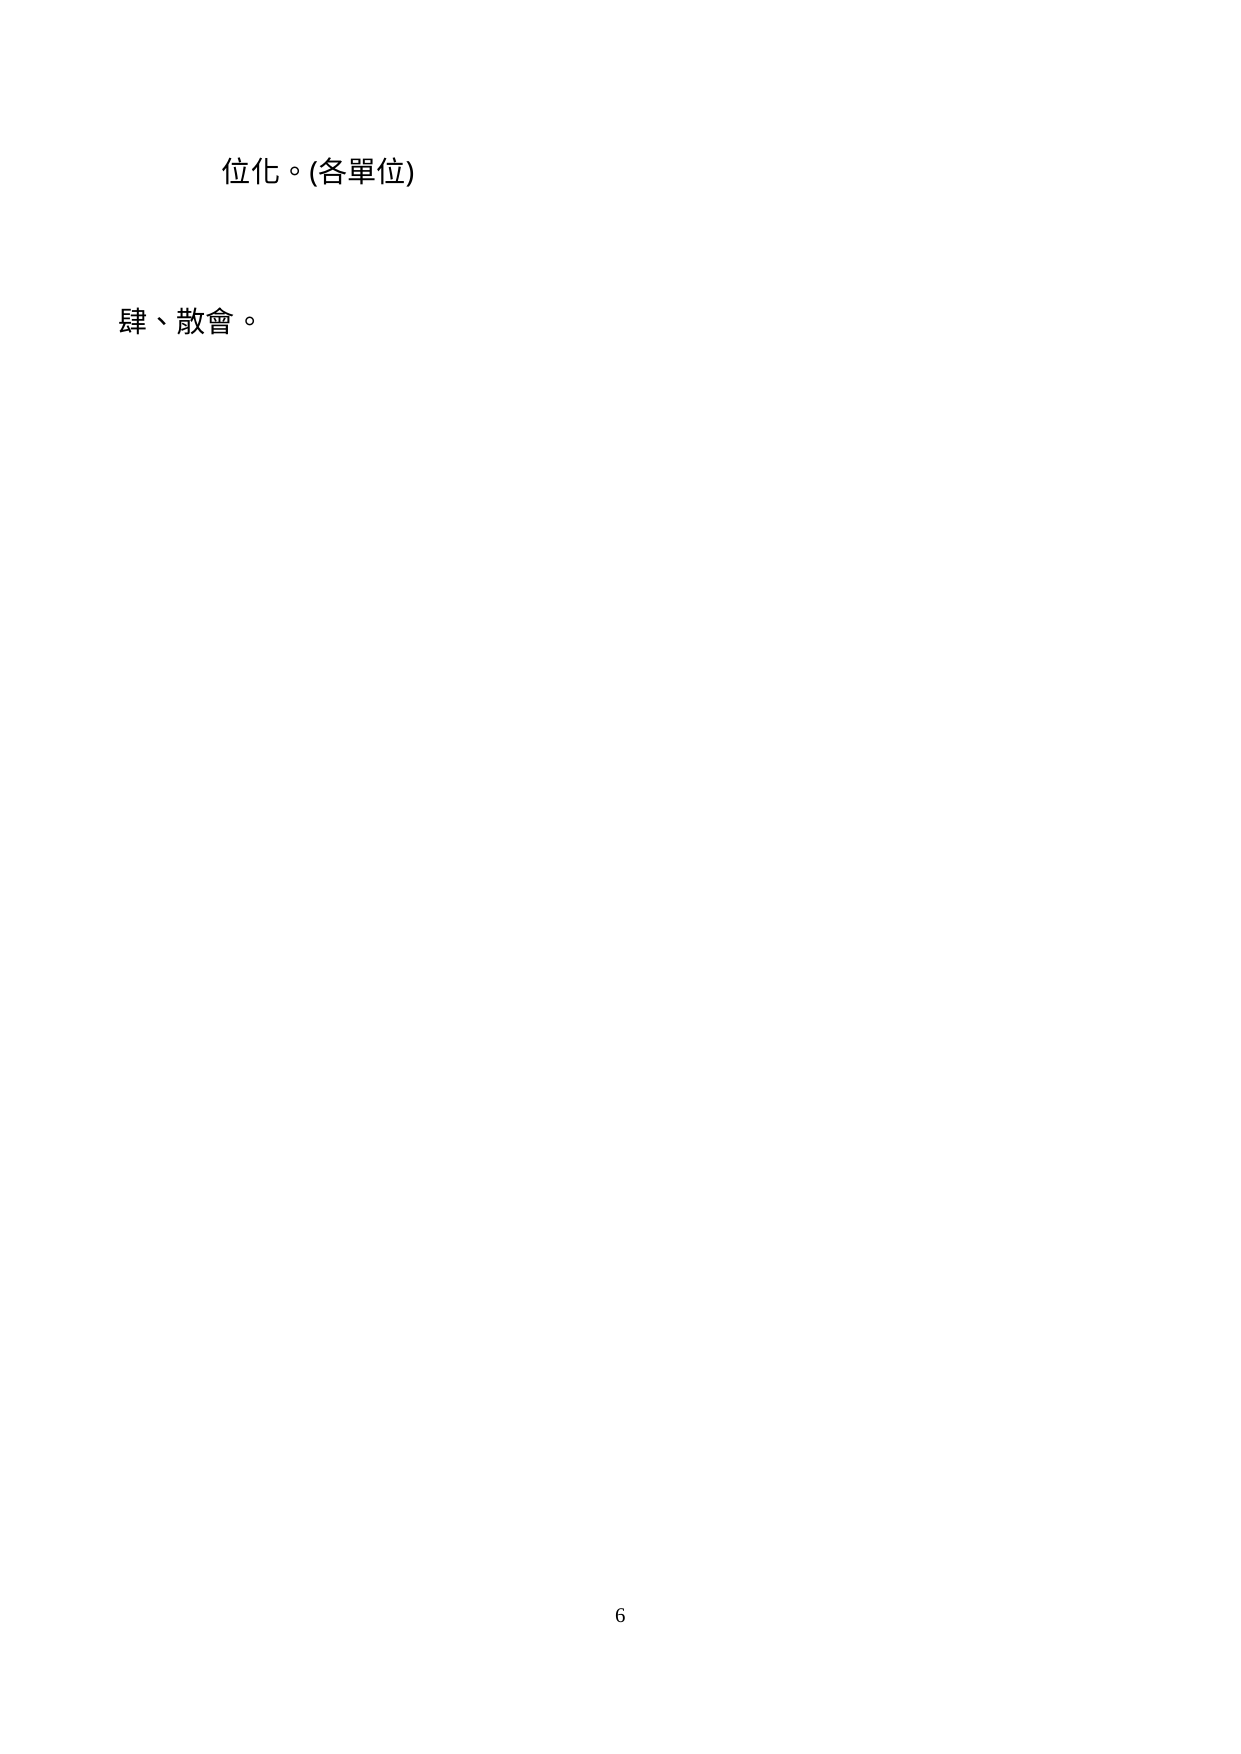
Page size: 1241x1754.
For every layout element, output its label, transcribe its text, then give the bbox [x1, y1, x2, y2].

text 肆、散會。 [118, 282, 1122, 357]
list 位化。(各單位) [133, 132, 1122, 207]
